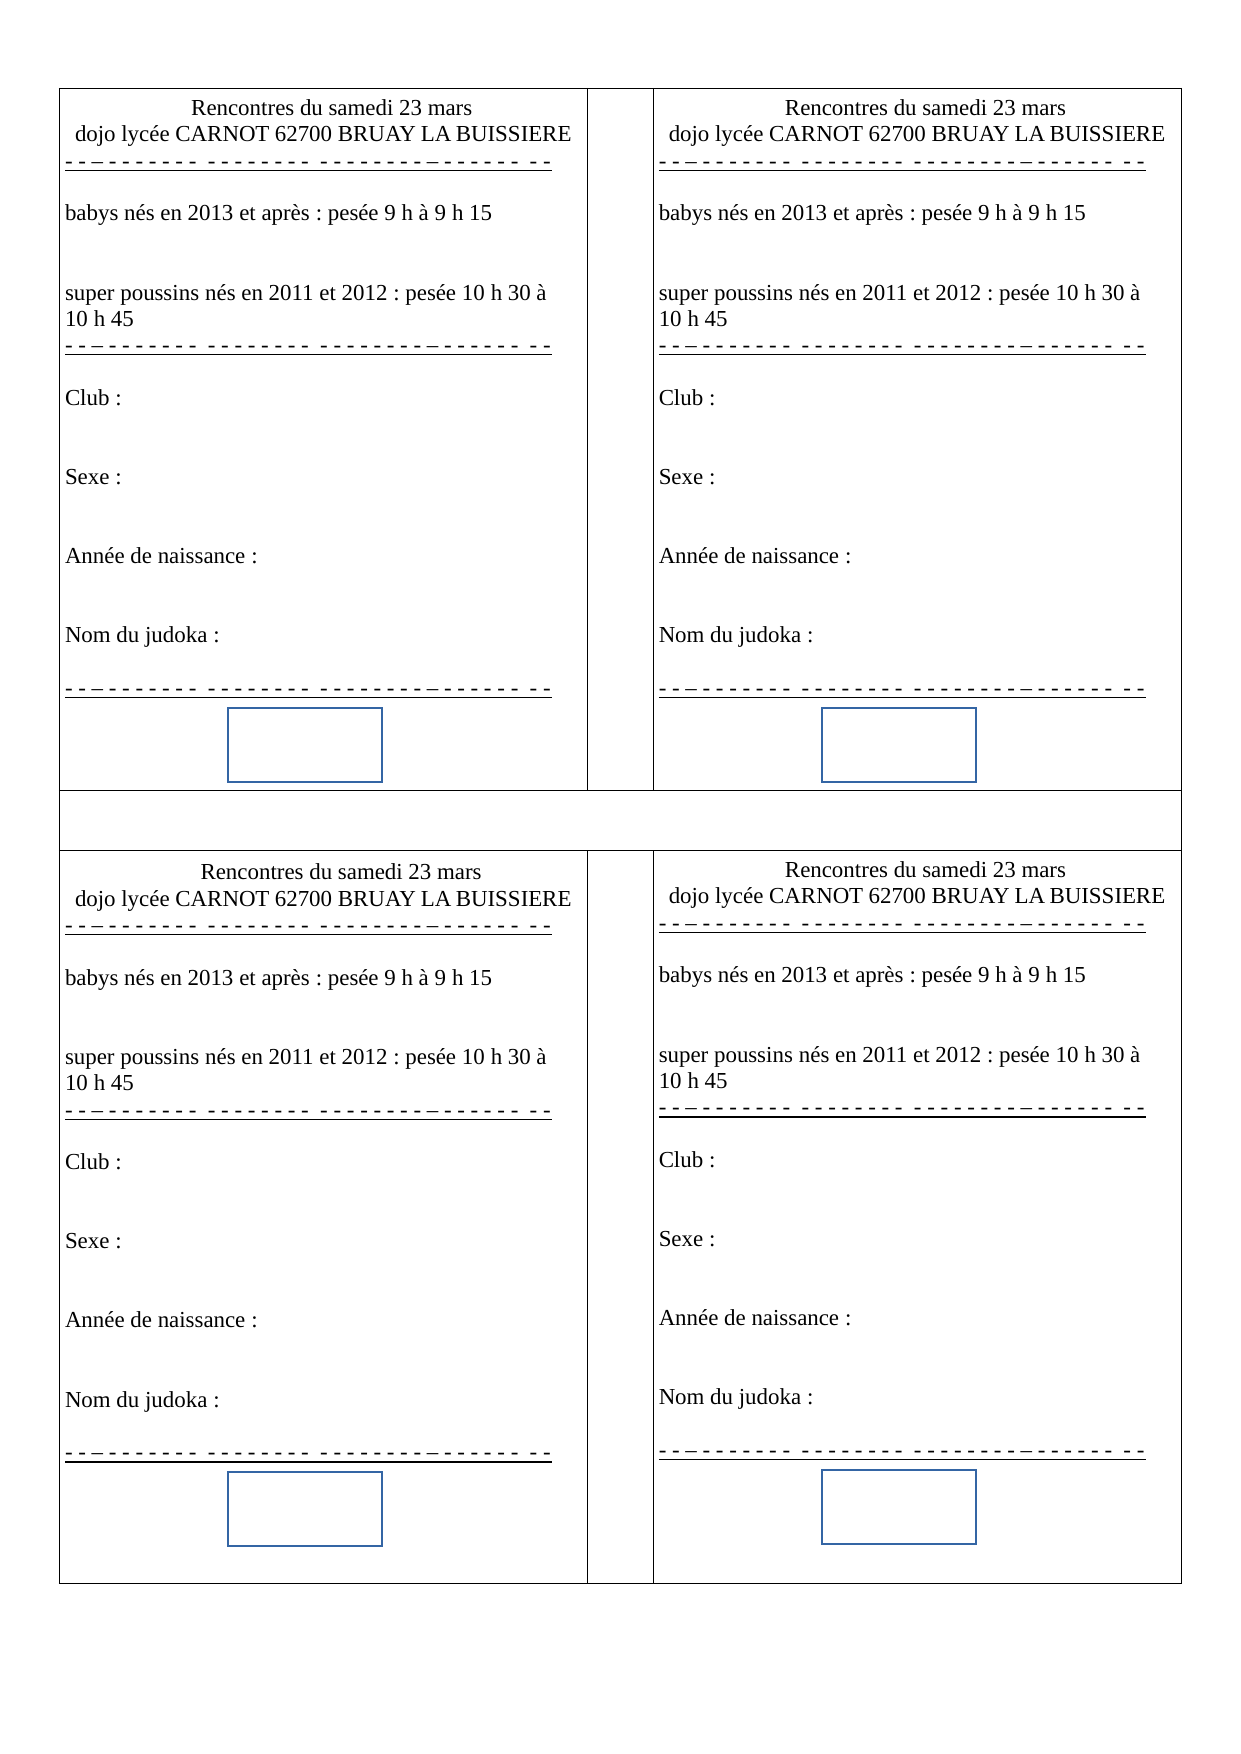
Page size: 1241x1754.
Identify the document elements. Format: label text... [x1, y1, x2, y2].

table_header Rencontres du samedi 23 mars dojo lycée CARNOT 62700 BRUAY LA BUISSIERE - - – - - - - - - - - - - - - - - - - - - - - - - - – - - - - - - - - babys nés en 2013 et après : pesée 9 h à 9 h 15 super poussins nés en 2011 et 2012 : pesée 10 h 30 à 10 h 45 - - – - - - - - - - - - - - - - - - - - - - - - - - – - - - - - - - - Club : Sexe : Année de naissance : Nom du judoka : - - – - - - - - - - - - - - - - - - - - - - - - - - – - - - - - - - - [60, 89, 587, 790]
table_cell Rencontres du samedi 23 mars dojo lycée CARNOT 62700 BRUAY LA BUISSIERE - - – - - - - - - - - - - - - - - - - - - - - - - - – - - - - - - - - babys nés en 2013 et après : pesée 9 h à 9 h 15 super poussins nés en 2011 et 2012 : pesée 10 h 30 à 10 h 45 - - – - - - - - - - - - - - - - - - - - - - - - - - – - - - - - - - - Club : Sexe : Année de naissance : Nom du judoka : - - – - - - - - - - - - - - - - - - - - - - - - - - – - - - - - - - - [60, 851, 587, 1583]
table_cell [588, 851, 653, 1583]
table_cell Rencontres du samedi 23 mars dojo lycée CARNOT 62700 BRUAY LA BUISSIERE - - – - - - - - - - - - - - - - - - - - - - - - - - – - - - - - - - - babys nés en 2013 et après : pesée 9 h à 9 h 15 super poussins nés en 2011 et 2012 : pesée 10 h 30 à 10 h 45 - - – - - - - - - - - - - - - - - - - - - - - - - - – - - - - - - - - Club : Sexe : Année de naissance : Nom du judoka : - - – - - - - - - - - - - - - - - - - - - - - - - - – - - - - - - - - [654, 851, 1181, 1583]
table_header [588, 89, 653, 790]
table_cell [60, 791, 1181, 850]
table_header Rencontres du samedi 23 mars dojo lycée CARNOT 62700 BRUAY LA BUISSIERE - - – - - - - - - - - - - - - - - - - - - - - - - - – - - - - - - - - babys nés en 2013 et après : pesée 9 h à 9 h 15 super poussins nés en 2011 et 2012 : pesée 10 h 30 à 10 h 45 - - – - - - - - - - - - - - - - - - - - - - - - - - – - - - - - - - - Club : Sexe : Année de naissance : Nom du judoka : - - – - - - - - - - - - - - - - - - - - - - - - - - – - - - - - - - - [654, 89, 1181, 790]
